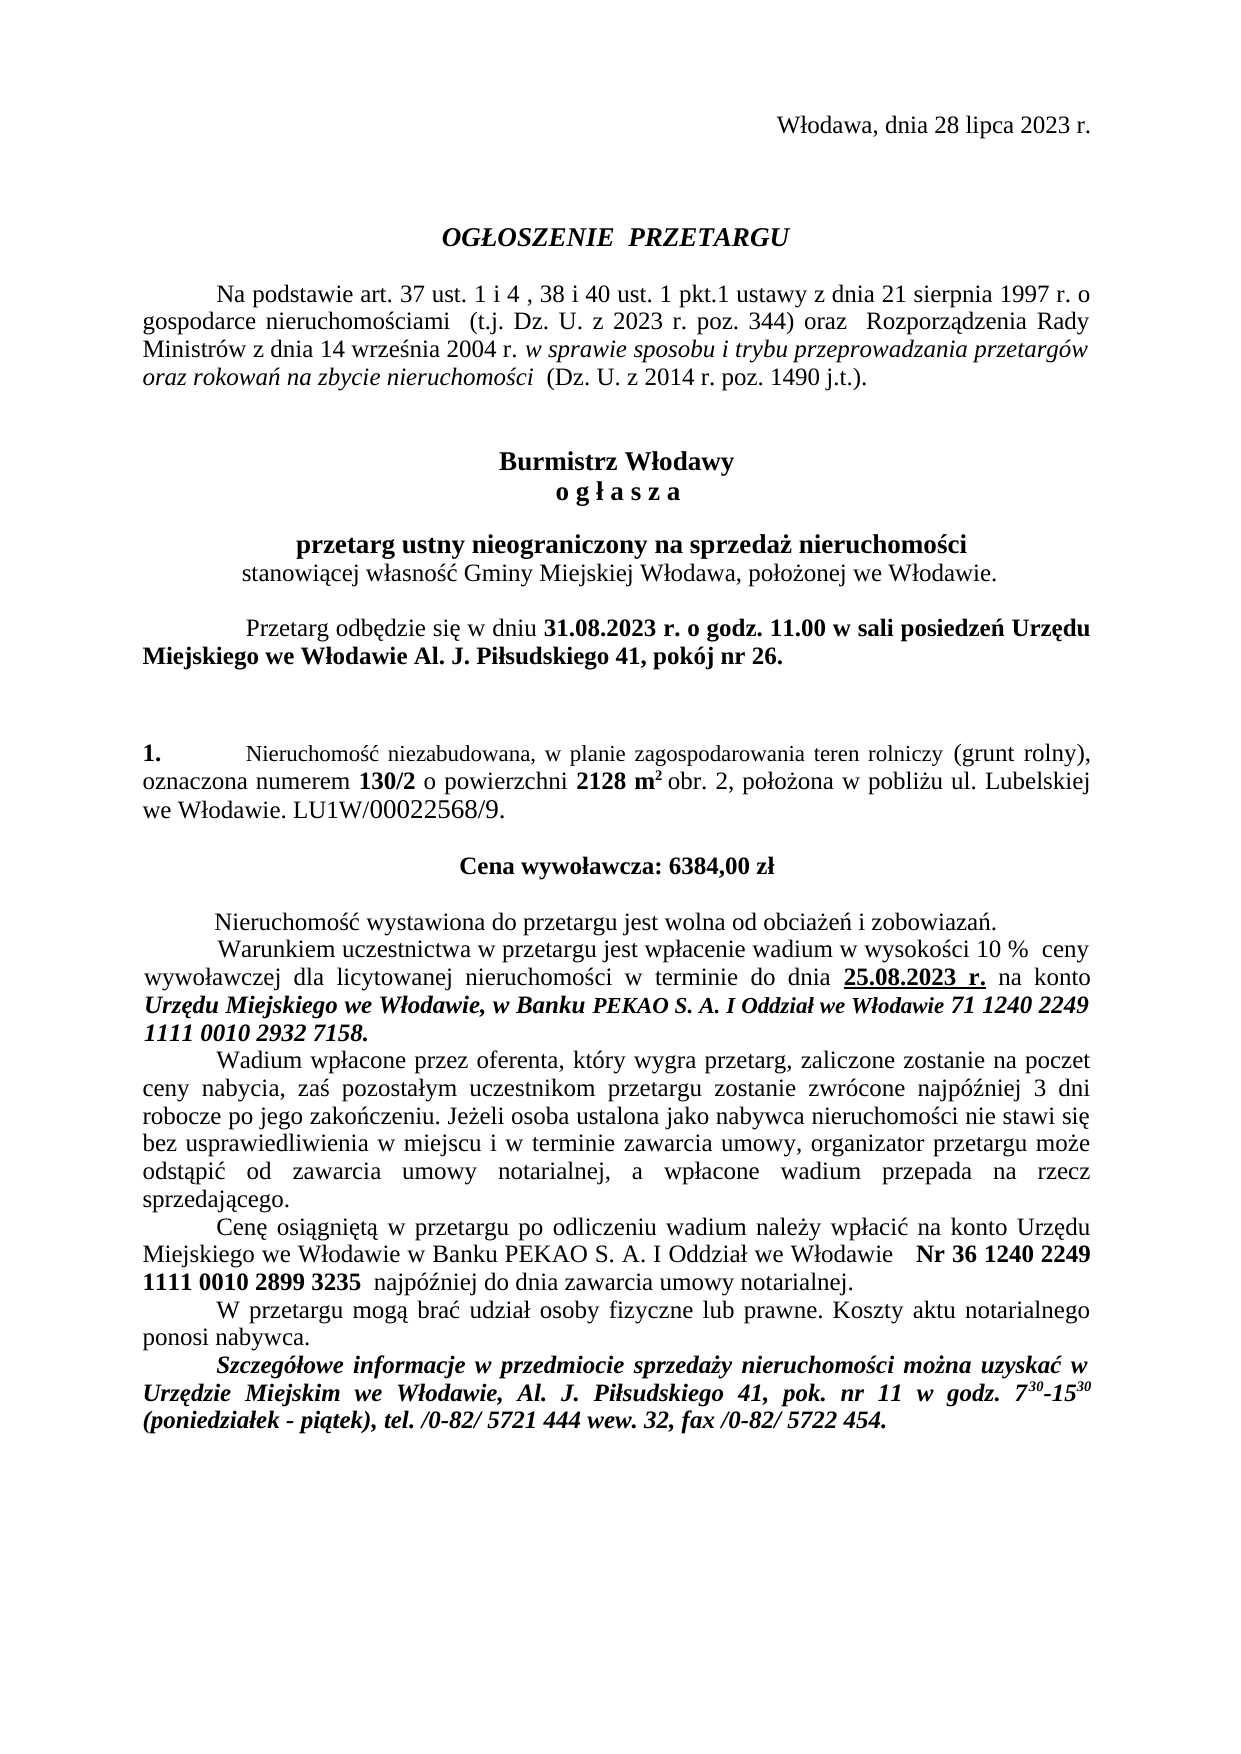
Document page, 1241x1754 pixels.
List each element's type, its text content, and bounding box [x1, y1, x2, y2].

text o g ł a s z a [142, 476, 1091, 506]
text stanowiącej własność Gminy Miejskiej Włodawa, położonej we Włodawie. [142, 559, 1091, 587]
text Cenę osiągniętą w przetargu po odliczeniu wadium należy wpłacić na konto Urzędu Miejskiego we Włodawie w Banku PEKAO S. A. I Oddział we Włodawie Nr 36 1240 2249 1111 0010 2899 3235 najpóźniej do dnia zawarcia umowy notarialnej. [142, 1213, 1091, 1296]
text OGŁOSZENIE PRZETARGU [142, 222, 1091, 252]
text przetarg ustny nieograniczony na sprzedaż nieruchomości [172, 529, 1091, 559]
text Burmistrz Włodawy [142, 446, 1091, 476]
text Szczegółowe informacje w przedmiocie sprzedaży nieruchomości można uzyskać w Urzędzie Miejskim we Włodawie, Al. J. Piłsudskiego 41, pok. nr 11 w godz. 730-1530 (poniedziałek - piątek), tel. /0-82/ 5721 444 wew. 32, fax /0-82/ 5722 454. [142, 1351, 1091, 1434]
text Nieruchomość wystawiona do przetargu jest wolna od obciażeń i zobowiazań. [142, 908, 1091, 936]
text Przetarg odbędzie się w dniu 31.08.2023 r. o godz. 11.00 w sali posiedzeń Urzędu Miejskiego we Włodawie Al. J. Piłsudskiego 41, pokój nr 26. [142, 614, 1091, 670]
text Wadium wpłacone przez oferenta, który wygra przetarg, zaliczone zostanie na poczet ceny nabycia, zaś pozostałym uczestnikom przetargu zostanie zwrócone najpóźniej 3 dni robocze po jego zakończeniu. Jeżeli osoba ustalona jako nabywca nieruchomości nie stawi się bez usprawiedliwienia w miejscu i w terminie zawarcia umowy, organizator przetargu może odstąpić od zawarcia umowy notarialnej, a wpłacone wadium przepada na rzecz sprzedającego. [142, 1046, 1091, 1213]
text 1. Nieruchomość niezabudowana, w planie zagospodarowania teren rolniczy (grunt rolny), oznaczona numerem 130/2 o powierzchni 2128 m2 obr. 2, położona w pobliżu ul. Lubelskiej we Włodawie. LU1W/00022568/9. [142, 739, 1091, 825]
text Włodawa, dnia 28 lipca 2023 r. [142, 111, 1091, 139]
text W przetargu mogą brać udział osoby fizyczne lub prawne. Koszty aktu notarialnego ponosi nabywca. [142, 1296, 1091, 1351]
text Warunkiem uczestnictwa w przetargu jest wpłacenie wadium w wysokości 10 % ceny wywoławczej dla licytowanej nieruchomości w terminie do dnia 25.08.2023 r. na konto Urzędu Miejskiego we Włodawie, w Banku PEKAO S. A. I Oddział we Włodawie 71 1240 2249 1111 0010 2932 7158. [144, 936, 1091, 1046]
text Na podstawie art. 37 ust. 1 i 4 , 38 i 40 ust. 1 pkt.1 ustawy z dnia 21 sierpnia 1997 r. o gospodarce nieruchomościami (t.j. Dz. U. z 2023 r. poz. 344) oraz Rozporządzenia Rady Ministrów z dnia 14 września 2004 r. w sprawie sposobu i trybu przeprowadzania przetargów oraz rokowań na zbycie nieruchomości (Dz. U. z 2014 r. poz. 1490 j.t.). [142, 280, 1091, 391]
text Cena wywoławcza: 6384,00 zł [142, 852, 1091, 880]
